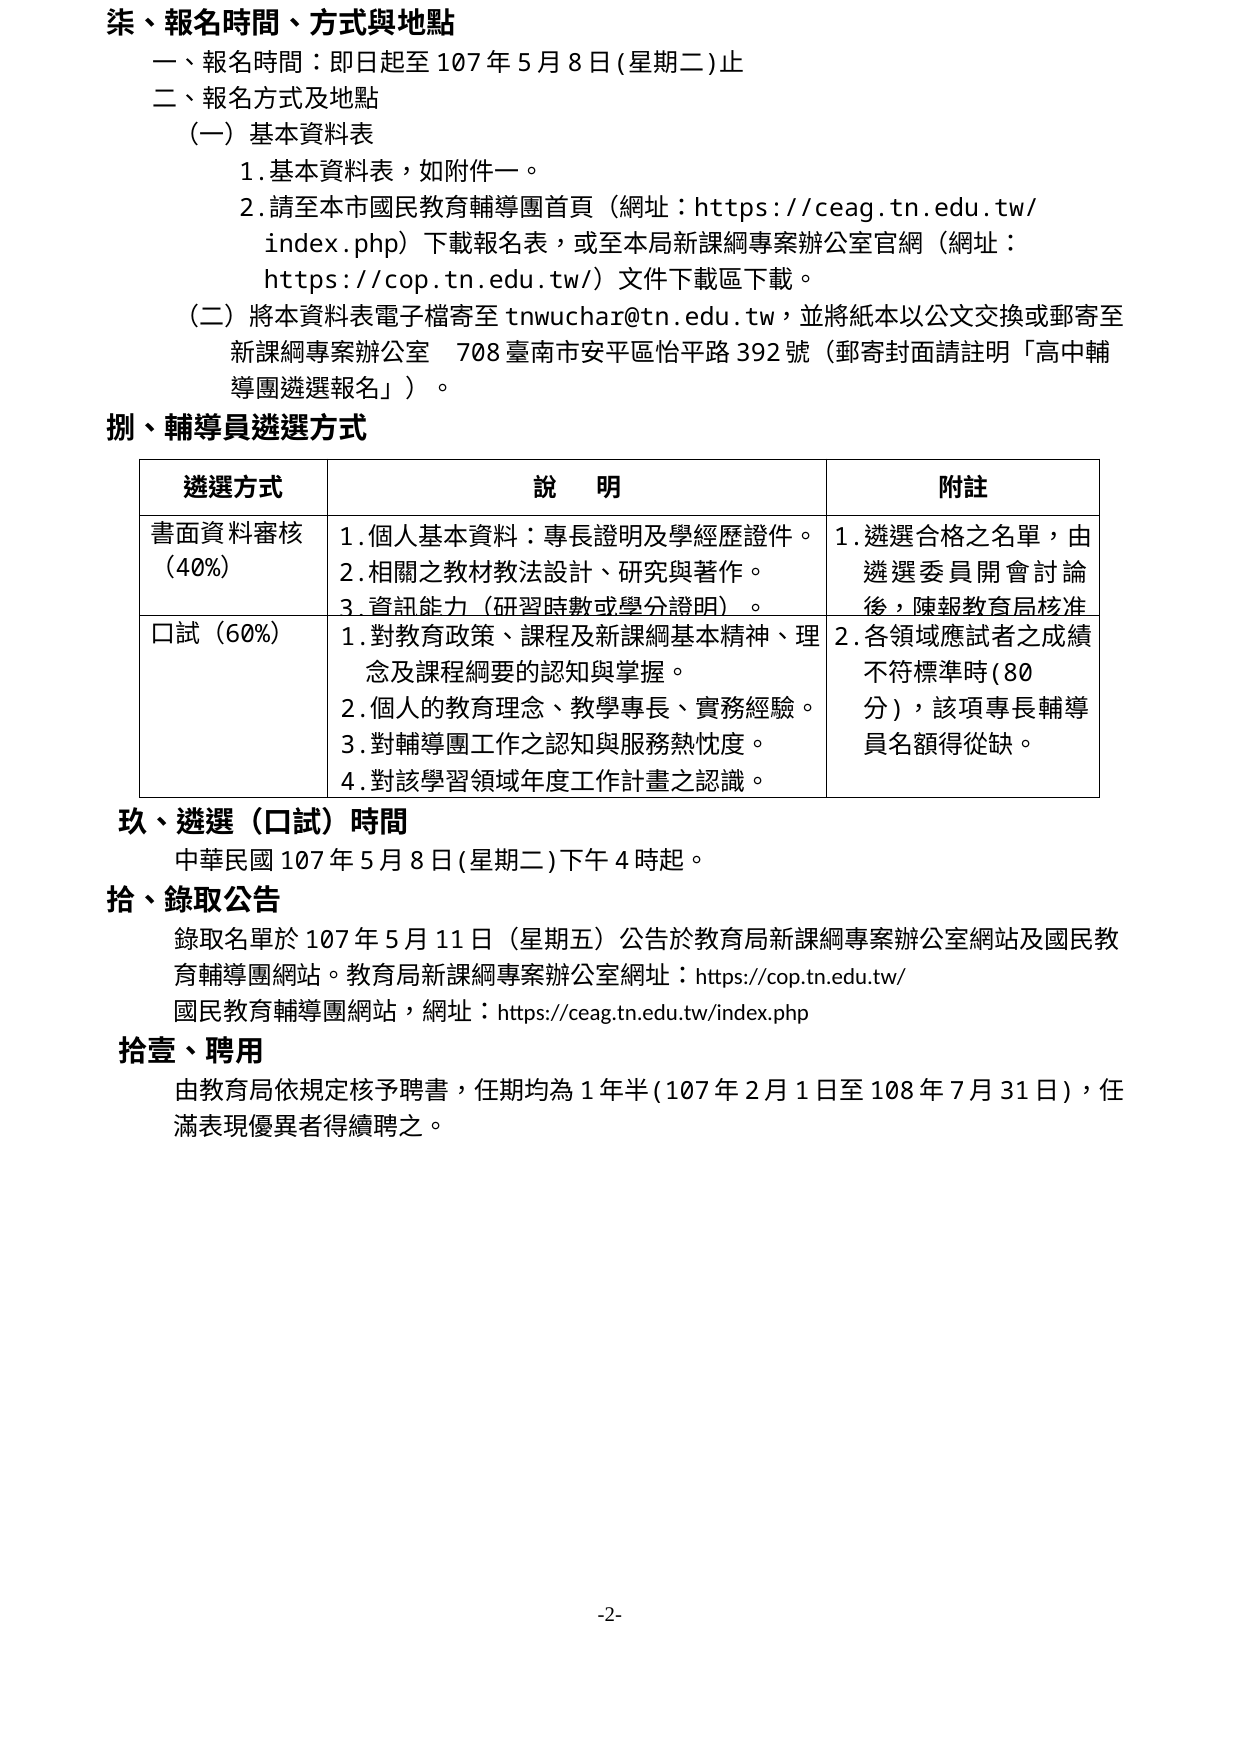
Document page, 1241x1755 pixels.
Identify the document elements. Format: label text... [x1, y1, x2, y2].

text 由教育局依規定核予聘書，任期均為1年半(107年2月1日至108年7月31日)，任滿表現優異者得續聘之。 [173, 1070, 1134, 1143]
table_cell 1.個人基本資料：專長證明及學經歷證件。 2.相關之教材教法設計、研究與著作。 3.資訊能力（研習時數或學分證明）。 [328, 516, 826, 615]
text （一）基本資料表 [174, 115, 1134, 151]
table_cell 書面資料審核 （40%） [140, 516, 327, 615]
subtitle 柒、報名時間、方式與地點 [106, 0, 1134, 42]
text 1.基本資料表，如附件一。 [239, 151, 1134, 187]
text 一、報名時間：即日起至107年5月8日(星期二)止 [152, 42, 1134, 78]
table_header 遴選方式 [140, 460, 327, 515]
text 錄取名單於107年5月11日（星期五）公告於教育局新課綱專案辦公室網站及國民教育輔導團網站。教育局新課綱專案辦公室網址：https://cop.tn.edu.tw/ 國民教育輔導團網站，網址：https://ceag.tn.edu.tw/index.php [173, 919, 1134, 1028]
subtitle 拾壹、聘用 [118, 1028, 1134, 1070]
text 中華民國107年5月8日(星期二)下午4時起。 [173, 841, 1134, 877]
table_header 說 明 [328, 460, 826, 515]
text 玖、遴選（口試）時間 [118, 798, 1134, 841]
table_cell 2.各領域應試者之成績 不符標準時(80分)，該項專長輔導員名額得從缺。 [827, 616, 1099, 797]
subtitle 捌、輔導員遴選方式 [106, 405, 1134, 447]
table_header 附註 [827, 460, 1099, 515]
table_cell 口試（60%） [140, 616, 327, 797]
text 二、報名方式及地點 [152, 78, 1134, 115]
text 2.請至本市國民教育輔導團首頁（網址：https://ceag.tn.edu.tw/index.php）下載報名表，或至本局新課綱專案辦公室官網（網址：https://cop.tn.edu.tw/）文件下載區下載。 [239, 187, 1134, 296]
subtitle 拾、錄取公告 [106, 877, 581, 919]
table_cell 1.對教育政策、課程及新課綱基本精神、理念及課程綱要的認知與掌握。 2.個人的教育理念、教學專長、實務經驗。 3.對輔導團工作之認知與服務熱忱度。 4.對該學習領域年度工作計畫之認識。 [328, 616, 826, 797]
text （二）將本資料表電子檔寄至tnwuchar@tn.edu.tw，並將紙本以公文交換或郵寄至新課綱專案辦公室 708臺南市安平區怡平路392號（郵寄封面請註明「高中輔導團遴選報名」）。 [174, 296, 1134, 405]
table_cell 1.遴選合格之名單，由 遴選委員開會討論後，陳報教育局核准 [827, 516, 1099, 615]
